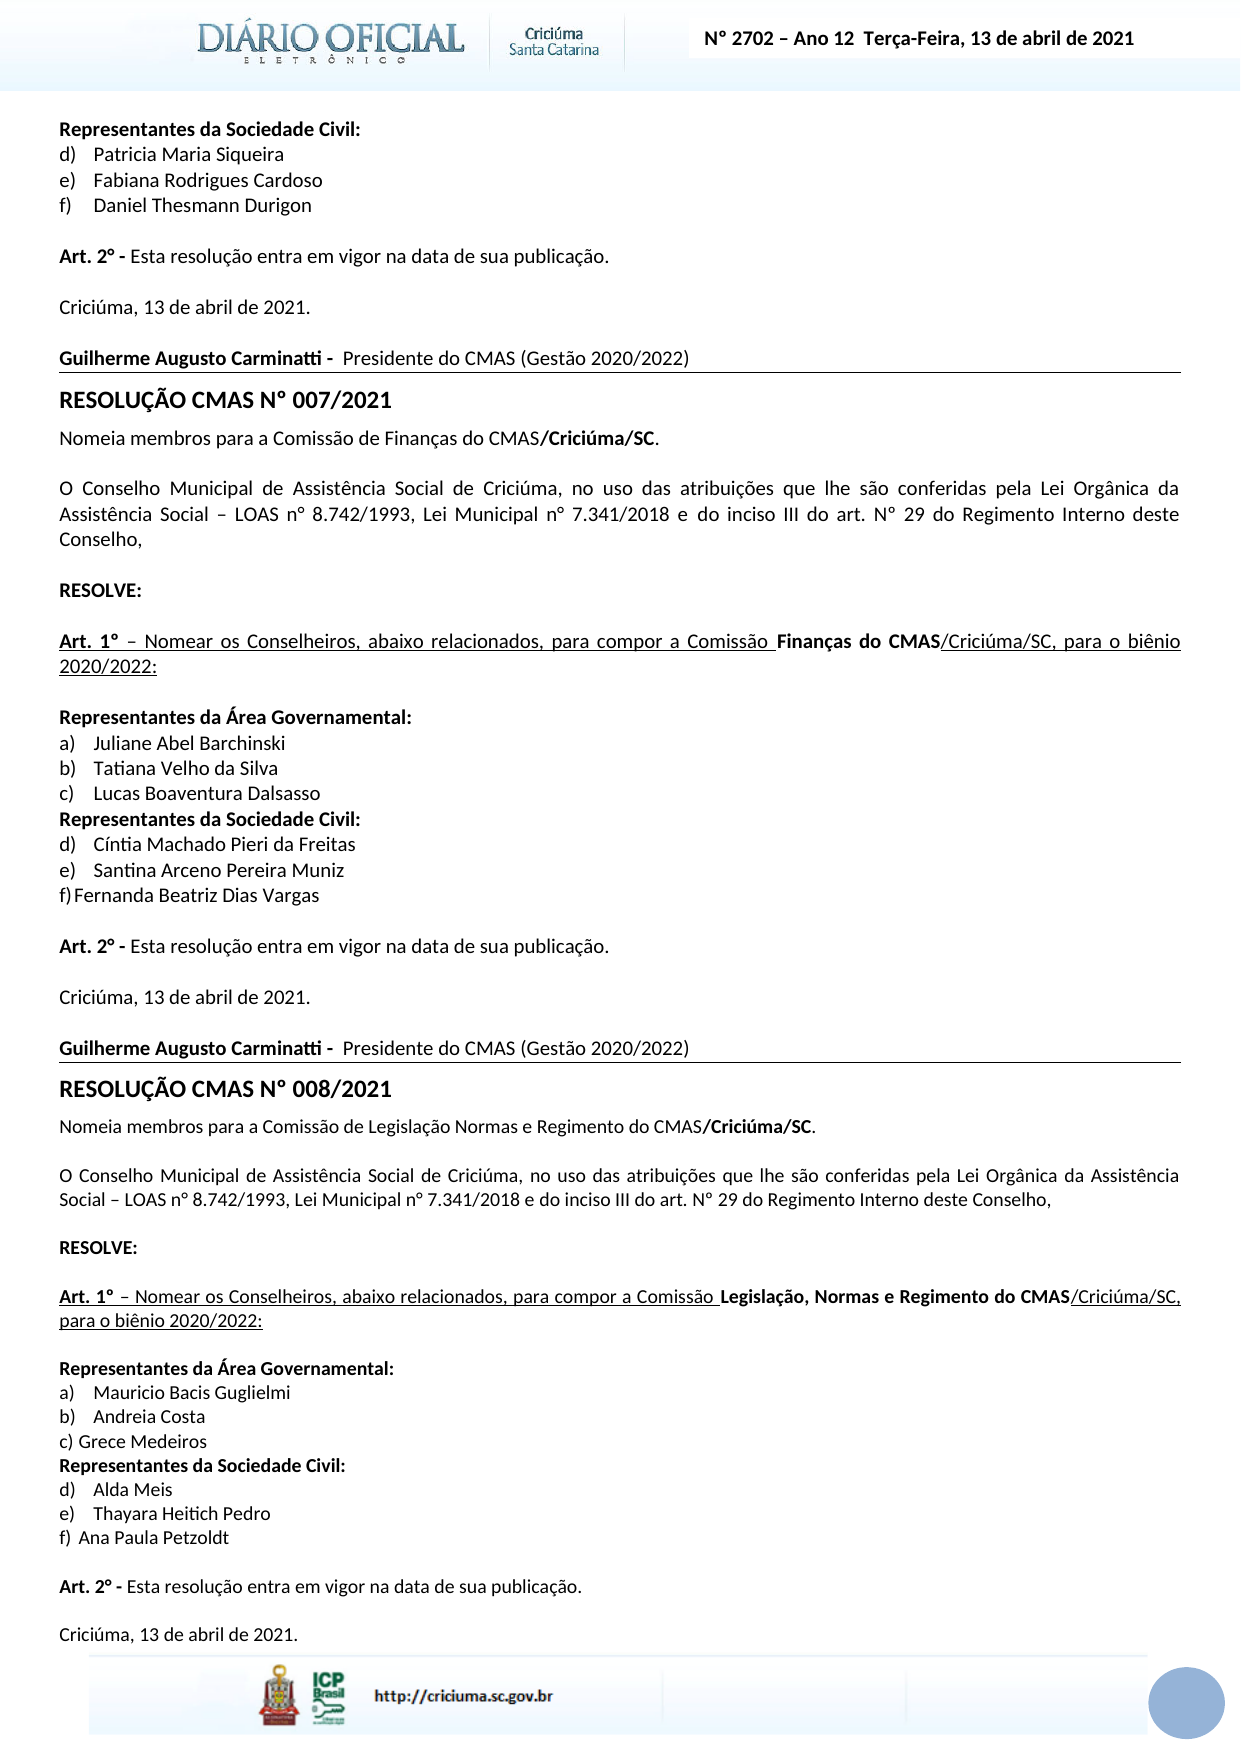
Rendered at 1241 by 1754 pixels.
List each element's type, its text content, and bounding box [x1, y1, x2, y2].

text O Conselho Municipal de Assistência Social de Criciúma, no uso das atribuições que lhe são conferidas pela Lei Orgânica da Assistência Social – LOAS n° 8.742/1993, Lei Municipal n° 7.341/2018 e do inciso III do art. Nº 29 do Regimento Interno deste Conselho, [59, 476, 1181, 552]
list Daniel Thesmann Durigon [59, 192, 1181, 218]
text Guilherme Augusto Carminatti - Presidente do CMAS (Gestão 2020/2022) [59, 1035, 1181, 1062]
text Representantes da Área Governamental: [59, 704, 1181, 730]
list Juliane Abel Barchinski [59, 730, 1181, 755]
text O Conselho Municipal de Assistência Social de Criciúma, no uso das atribuições que lhe são conferidas pela Lei Orgânica da Assistência Social – LOAS n° 8.742/1993, Lei Municipal n° 7.341/2018 e do inciso III do art. Nº 29 do Regimento Interno deste Conselho, [59, 1163, 1181, 1211]
text RESOLUÇÃO CMAS Nº 008/2021 [59, 1074, 1181, 1104]
list Santina Arceno Pereira Muniz [59, 857, 1181, 882]
text Criciúma, 13 de abril de 2021. [59, 1622, 1181, 1646]
text Art. 1º – Nomear os Conselheiros, abaixo relacionados, para compor a Comissão Finanças do CMAS/Criciúma/SC, para o biênio 2020/2022: [59, 628, 1181, 679]
text Representantes da Área Governamental: [59, 1356, 1181, 1380]
text Art. 2° - Esta resolução entra em vigor na data de sua publicação. [59, 933, 1181, 958]
list Ana Paula Petzoldt [59, 1525, 1181, 1549]
text Guilherme Augusto Carminatti - Presidente do CMAS (Gestão 2020/2022) [59, 345, 1181, 372]
text RESOLUÇÃO CMAS Nº 007/2021 [59, 384, 1181, 414]
text RESOLVE: [59, 1235, 1181, 1259]
text Art. 1º – Nomear os Conselheiros, abaixo relacionados, para compor a Comissão Legislação, Normas e Regimento do CMAS/Criciúma/SC, para o biênio 2020/2022: [59, 1284, 1181, 1332]
list Thayara Heitich Pedro [59, 1501, 1181, 1525]
list Fernanda Beatriz Dias Vargas [59, 882, 1181, 908]
list Andreia Costa [59, 1404, 1181, 1429]
list Lucas Boaventura Dalsasso [59, 781, 1181, 806]
text Representantes da Sociedade Civil: [59, 806, 1181, 831]
text Criciúma, 13 de abril de 2021. [59, 294, 1181, 319]
list Mauricio Bacis Guglielmi [59, 1380, 1181, 1404]
text Art. 2° - Esta resolução entra em vigor na data de sua publicação. [59, 243, 1181, 268]
list Patricia Maria Siqueira [59, 141, 1181, 167]
text Art. 2° - Esta resolução entra em vigor na data de sua publicação. [59, 1574, 1181, 1598]
list Cíntia Machado Pieri da Freitas [59, 831, 1181, 857]
list Grece Medeiros [59, 1429, 1181, 1453]
list Tatiana Velho da Silva [59, 755, 1181, 781]
text Nomeia membros para a Comissão de Finanças do CMAS/Criciúma/SC. [59, 425, 1181, 450]
list Fabiana Rodrigues Cardoso [59, 167, 1181, 192]
text Representantes da Sociedade Civil: [59, 116, 1181, 141]
text Nomeia membros para a Comissão de Legislação Normas e Regimento do CMAS/Criciúma/SC. [59, 1114, 1181, 1139]
text RESOLVE: [59, 577, 1181, 603]
text Criciúma, 13 de abril de 2021. [59, 984, 1181, 1009]
list Alda Meis [59, 1477, 1181, 1501]
text Representantes da Sociedade Civil: [59, 1453, 1181, 1477]
